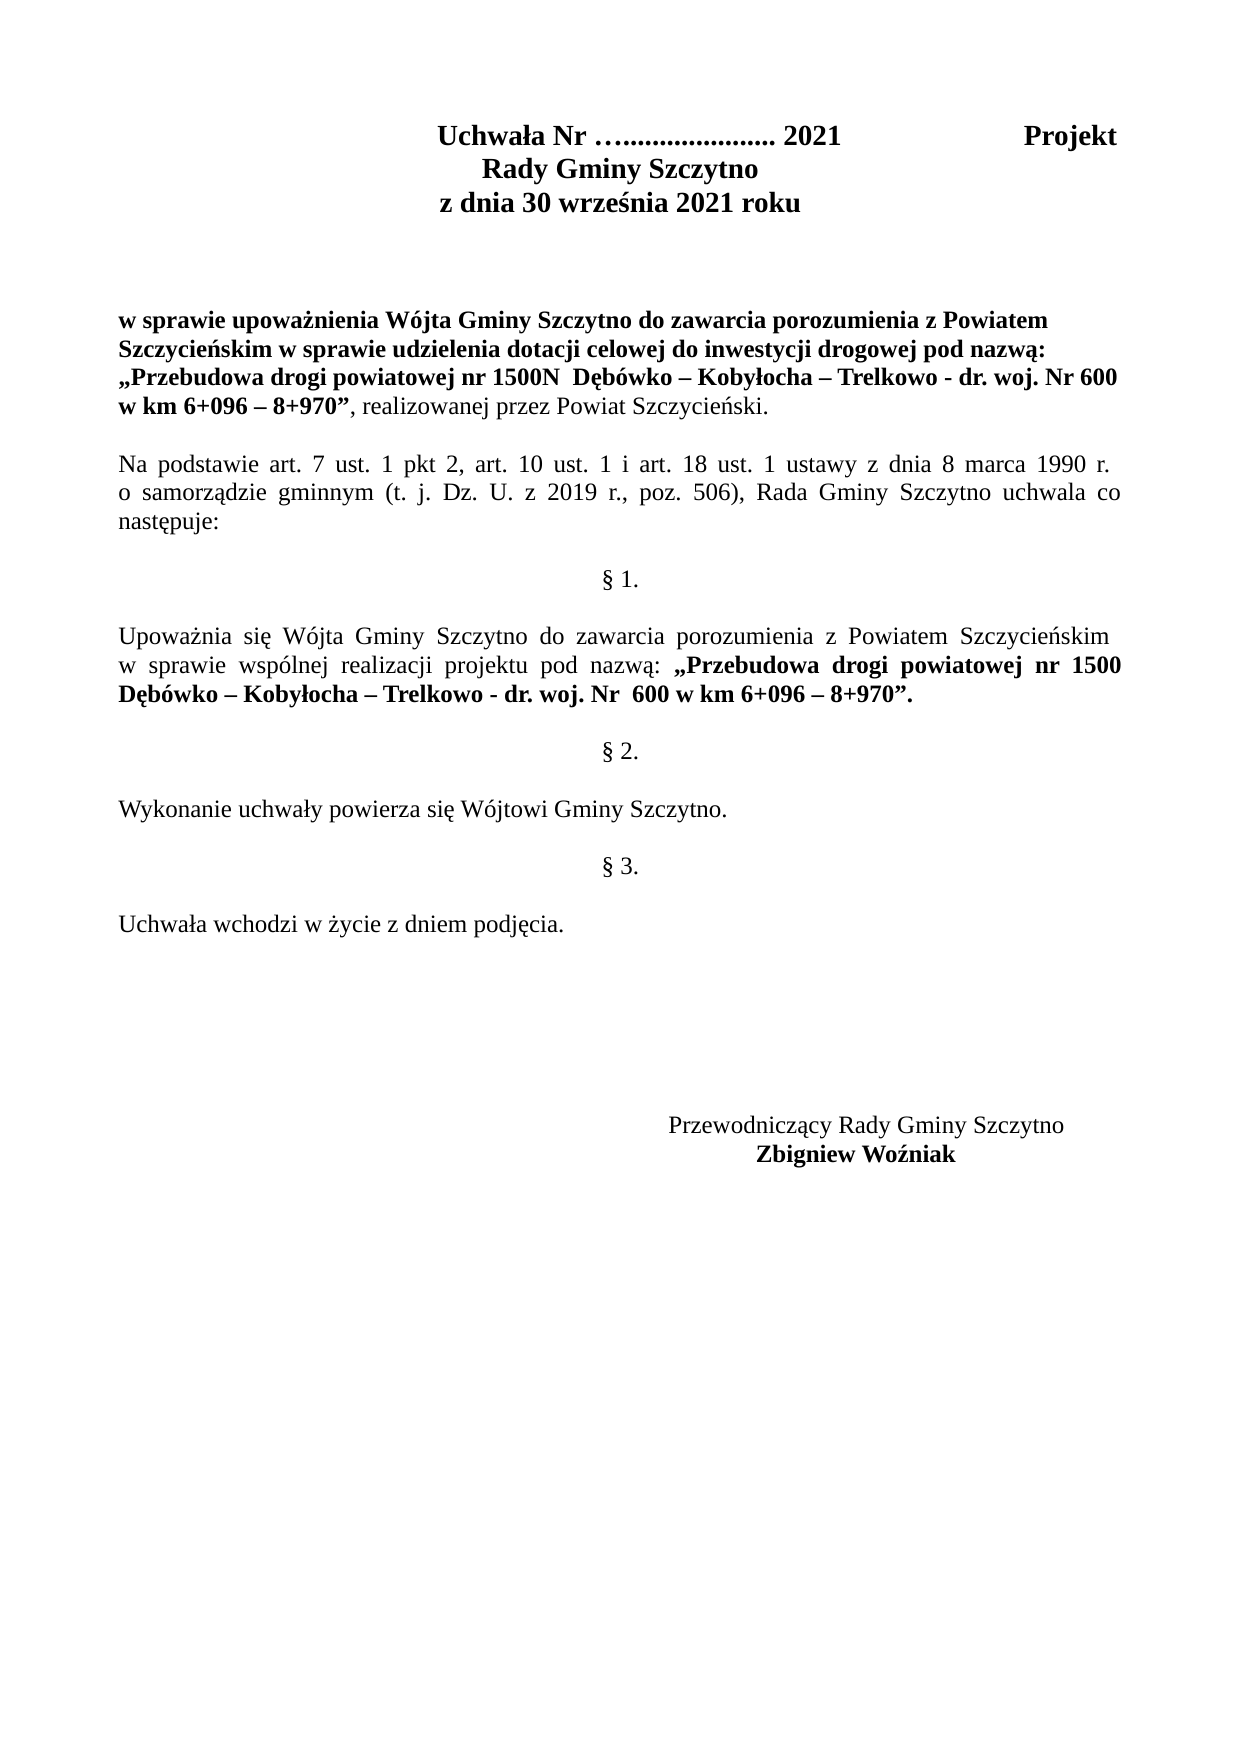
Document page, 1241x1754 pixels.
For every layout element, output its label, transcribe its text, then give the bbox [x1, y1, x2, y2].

text Zbigniew Woźniak [118, 1139, 1122, 1167]
text § 1. [118, 564, 1122, 592]
text § 2. [118, 736, 1122, 765]
text Na podstawie art. 7 ust. 1 pkt 2, art. 10 ust. 1 i art. 18 ust. 1 ustawy z dnia 8 marca 1990 r. o samorządzie gminnym (t. j. Dz. U. z 2019 r., poz. 506), Rada Gminy Szczytno uchwala co następuje: [118, 449, 1122, 535]
text Przewodniczący Rady Gminy Szczytno [118, 1110, 1122, 1139]
text § 3. [118, 851, 1122, 880]
text Upoważnia się Wójta Gminy Szczytno do zawarcia porozumienia z Powiatem Szczycieńskim w sprawie wspólnej realizacji projektu pod nazwą: „Przebudowa drogi powiatowej nr 1500 Dębówko – Kobyłocha – Trelkowo - dr. woj. Nr 600 w km 6+096 – 8+970”. [118, 621, 1122, 707]
text Wykonanie uchwały powierza się Wójtowi Gminy Szczytno. [118, 794, 1122, 822]
text w sprawie upoważnienia Wójta Gminy Szczytno do zawarcia porozumienia z Powiatem Szczycieńskim w sprawie udzielenia dotacji celowej do inwestycji drogowej pod nazwą: „Przebudowa drogi powiatowej nr 1500N Dębówko – Kobyłocha – Trelkowo - dr. woj. Nr 600 w km 6+096 – 8+970”, realizowanej przez Powiat Szczycieński. [118, 305, 1122, 449]
text Rady Gminy Szczytno [118, 152, 1122, 185]
text Uchwała wchodzi w życie z dniem podjęcia. [118, 909, 1122, 937]
text Uchwała Nr …..................... 2021 Projekt [118, 118, 1122, 152]
text z dnia 30 września 2021 roku [118, 185, 1122, 219]
